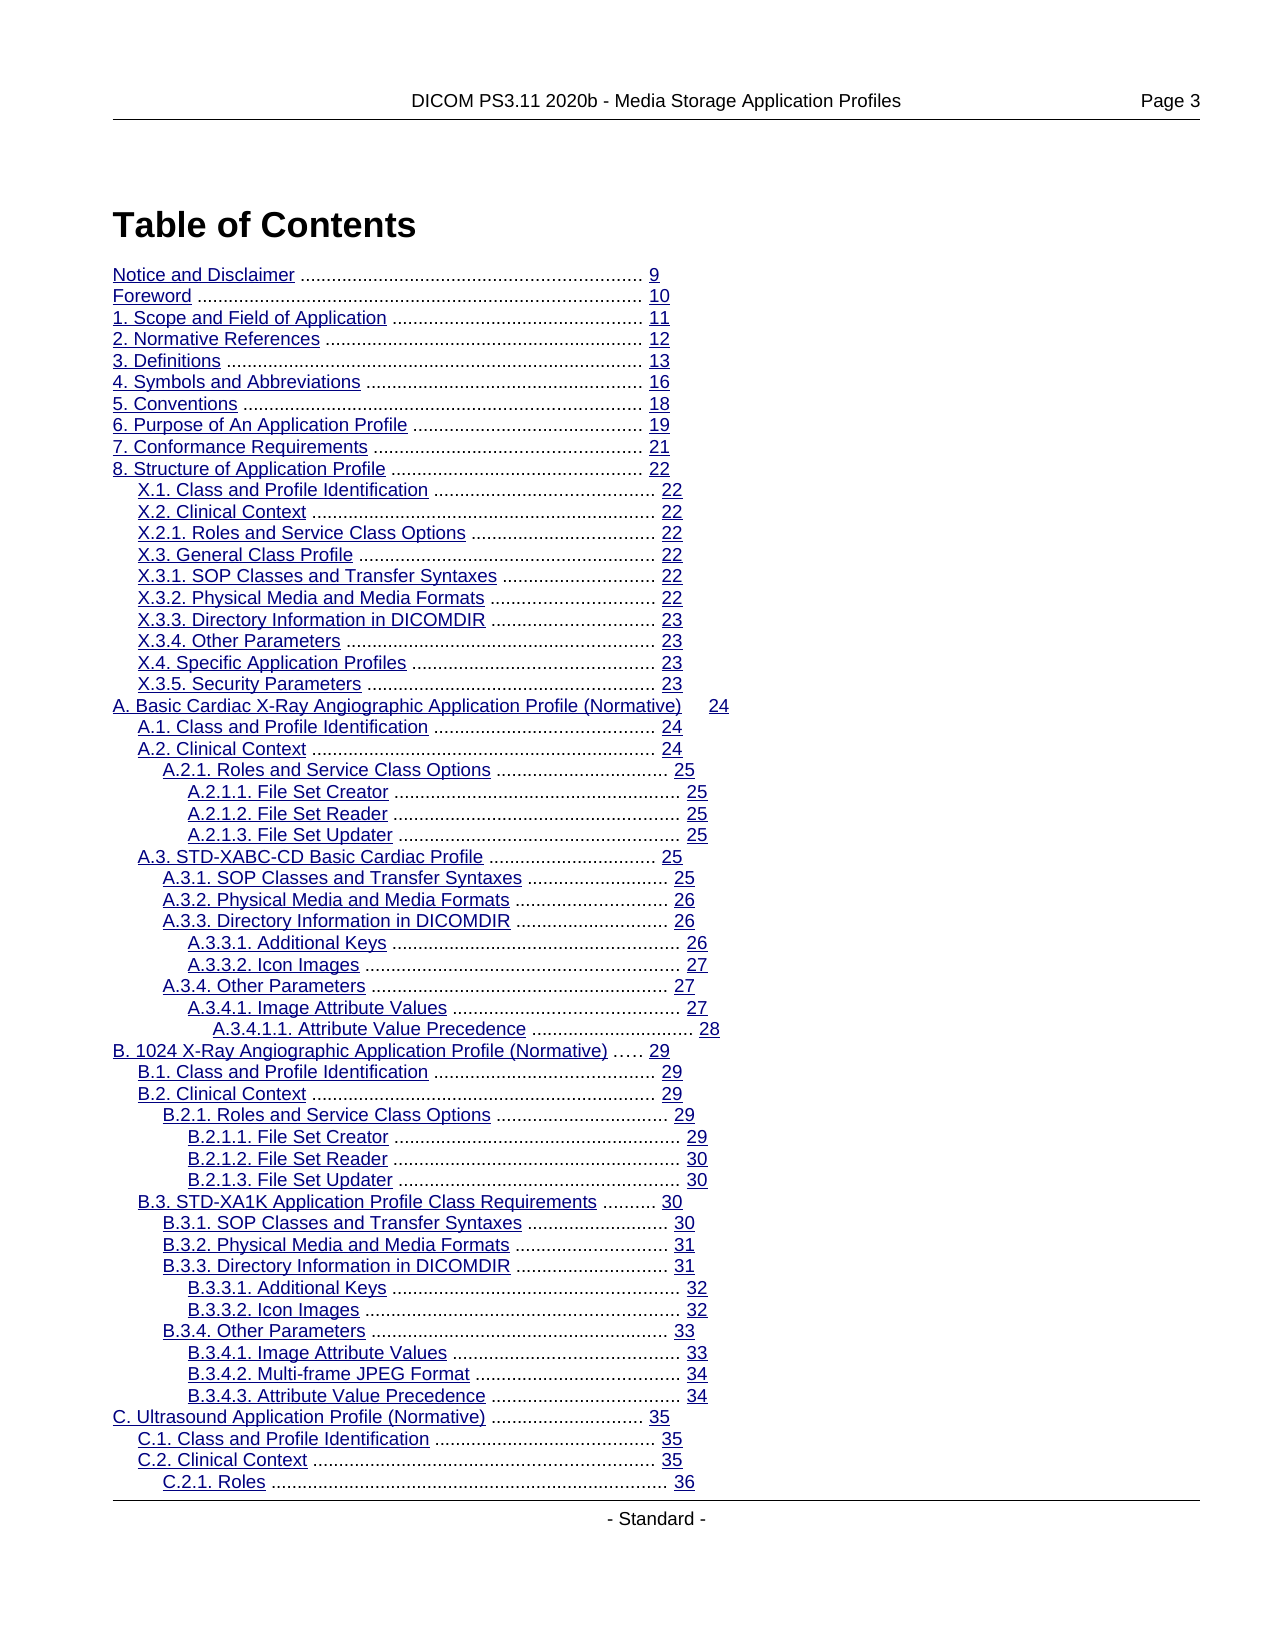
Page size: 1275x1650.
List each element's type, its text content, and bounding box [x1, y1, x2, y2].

text B.3.2. Physical Media and Media Formats 0 [162, 1234, 1175, 1255]
text A.3.3.2. Icon Images 0 [187, 953, 1175, 975]
text B.3.3.2. Icon Images 0 [187, 1298, 1175, 1320]
text 2. Normative References 0 [112, 328, 1175, 349]
text B.2.1.2. File Set Reader 0 [187, 1147, 1175, 1169]
text A.2.1.3. File Set Updater 0 [187, 824, 1175, 846]
text X.4. Specific Application Profiles 0 [137, 651, 1175, 673]
text X.2. Clinical Context 0 [137, 501, 1175, 522]
text B.2.1.3. File Set Updater 0 [187, 1169, 1175, 1191]
text X.3.4. Other Parameters 0 [137, 630, 1175, 651]
text Foreword 0 [112, 285, 1175, 306]
text C.1. Class and Profile Identification 0 [137, 1428, 1175, 1449]
text B.3. STD-XA1K Application Profile Class Requirements 0 [137, 1191, 1175, 1212]
text A.3.3. Directory Information in DICOMDIR 0 [162, 910, 1175, 932]
text Table of Contents [112, 204, 1200, 245]
text A.3.4. Other Parameters 0 [162, 975, 1175, 996]
text B. 1024 X-Ray Angiographic Application Profile (Normative) 0 [112, 1039, 1175, 1061]
text A.2. Clinical Context 0 [137, 738, 1175, 759]
text 6. Purpose of An Application Profile 0 [112, 414, 1175, 436]
text B.1. Class and Profile Identification 0 [137, 1061, 1175, 1083]
text B.2. Clinical Context 0 [137, 1083, 1175, 1104]
text A.2.1.2. File Set Reader 0 [187, 802, 1175, 824]
text B.3.4.2. Multi-frame JPEG Format 0 [187, 1363, 1175, 1384]
text X.3.1. SOP Classes and Transfer Syntaxes 0 [137, 565, 1175, 587]
text C. Ultrasound Application Profile (Normative) 0 [112, 1406, 1175, 1428]
text B.3.1. SOP Classes and Transfer Syntaxes 0 [162, 1212, 1175, 1234]
text 7. Conformance Requirements 0 [112, 436, 1175, 457]
text A.3.2. Physical Media and Media Formats 0 [162, 889, 1175, 910]
text B.2.1. Roles and Service Class Options 0 [162, 1104, 1175, 1126]
text X.3.3. Directory Information in DICOMDIR 0 [137, 608, 1175, 630]
text B.3.4. Other Parameters 0 [162, 1320, 1175, 1341]
text A.3.4.1. Image Attribute Values 0 [187, 996, 1175, 1018]
text C.2. Clinical Context 0 [137, 1449, 1175, 1471]
text A.2.1. Roles and Service Class Options 0 [162, 759, 1175, 781]
text B.3.4.3. Attribute Value Precedence 0 [187, 1384, 1175, 1406]
text 5. Conventions 0 [112, 393, 1175, 414]
text X.3. General Class Profile 0 [137, 544, 1175, 565]
text X.2.1. Roles and Service Class Options 0 [137, 522, 1175, 544]
text B.2.1.1. File Set Creator 0 [187, 1126, 1175, 1147]
text B.3.3. Directory Information in DICOMDIR 0 [162, 1255, 1175, 1277]
text B.3.4.1. Image Attribute Values 0 [187, 1341, 1175, 1363]
text 8. Structure of Application Profile 0 [112, 457, 1175, 479]
text Notice and Disclaimer 0 [112, 263, 1175, 285]
text A.3. STD-XABC-CD Basic Cardiac Profile 0 [137, 846, 1175, 867]
text X.3.5. Security Parameters 0 [137, 673, 1175, 694]
text 3. Definitions 0 [112, 349, 1175, 371]
text A.1. Class and Profile Identification 0 [137, 716, 1175, 738]
text A.3.4.1.1. Attribute Value Precedence 0 [212, 1018, 1175, 1039]
text 4. Symbols and Abbreviations 0 [112, 371, 1175, 393]
text 1. Scope and Field of Application 0 [112, 306, 1175, 328]
text A.2.1.1. File Set Creator 0 [187, 781, 1175, 802]
text C.2.1. Roles 0 [162, 1471, 1175, 1492]
text A.3.1. SOP Classes and Transfer Syntaxes 0 [162, 867, 1175, 889]
text A.3.3.1. Additional Keys 0 [187, 932, 1175, 953]
text X.1. Class and Profile Identification 0 [137, 479, 1175, 501]
text A. Basic Cardiac X-Ray Angiographic Application Profile (Normative) 0 [112, 694, 1175, 716]
text X.3.2. Physical Media and Media Formats 0 [137, 587, 1175, 608]
text B.3.3.1. Additional Keys 0 [187, 1277, 1175, 1298]
